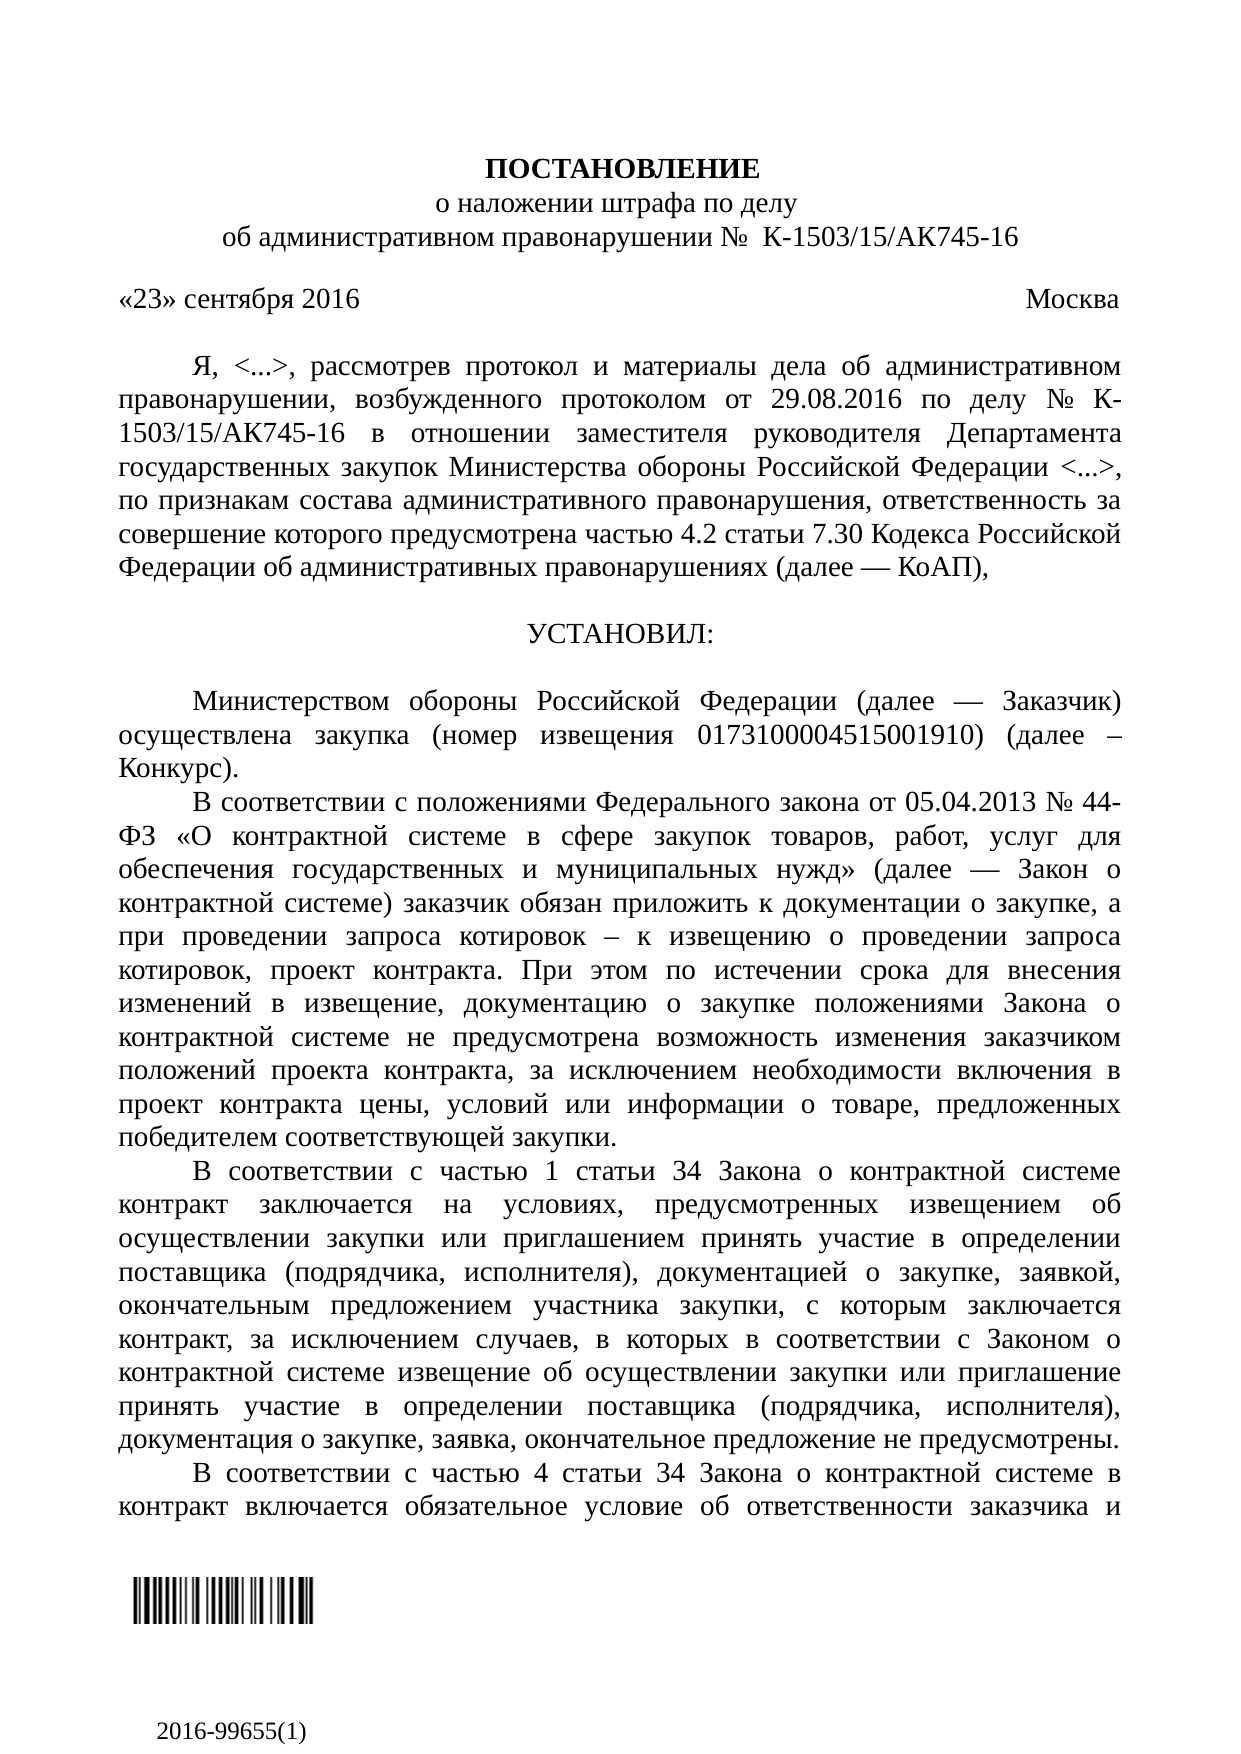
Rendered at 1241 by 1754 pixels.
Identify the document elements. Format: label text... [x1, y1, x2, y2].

text В соответствии с частью 1 статьи 34 Закона о контрактной системе контракт заключается на условиях, предусмотренных извещением об осуществлении закупки или приглашением принять участие в определении поставщика (подрядчика, исполнителя), документацией о закупке, заявкой, окончательным предложением участника закупки, с которым заключается контракт, за исключением случаев, в которых в соответствии с Законом о контрактной системе извещение об осуществлении закупки или приглашение принять участие в определении поставщика (подрядчика, исполнителя), документация о закупке, заявка, окончательное предложение не предусмотрены. [118, 1153, 1122, 1455]
text В соответствии с положениями Федерального закона от 05.04.2013 № 44-ФЗ «О контрактной системе в сфере закупок товаров, работ, услуг для обеспечения государственных и муниципальных нужд» (далее — Закон о контрактной системе) заказчик обязан приложить к документации о закупке, а при проведении запроса котировок – к извещению о проведении запроса котировок, проект контракта. При этом по истечении срока для внесения изменений в извещение, документацию о закупке положениями Закона о контрактной системе не предусмотрена возможность изменения заказчиком положений проекта контракта, за исключением необходимости включения в проект контракта цены, условий или информации о товаре, предложенных победителем соответствующей закупки. [118, 784, 1122, 1153]
text Министерством обороны Российской Федерации (далее — Заказчик) осуществлена закупка (номер извещения 0173100004515001910) (далее – Конкурс). [118, 683, 1122, 784]
text о наложении штрафа по делу [118, 185, 1122, 219]
text об административном правонарушении № К-1503/15/АК745-16 [118, 219, 1122, 252]
text Я, <...>, рассмотрев протокол и материалы дела об административном правонарушении, возбужденного протоколом от 29.08.2016 по делу № К-1503/15/АК745-16 в отношении заместителя руководителя Департамента государственных закупок Министерства обороны Российской Федерации <...>, по признакам состава административного правонарушения, ответственность за совершение которого предусмотрена частью 4.2 статьи 7.30 Кодекса Российской Федерации об административных правонарушениях (далее — КоАП), [118, 348, 1122, 583]
text В соответствии с частью 4 статьи 34 Закона о контрактной системе в контракт включается обязательное условие об ответственности заказчика и [118, 1455, 1122, 1522]
text «23» сентября 2016 Москва [118, 281, 1122, 314]
picture [118, 1577, 331, 1624]
text УСТАНОВИЛ: [118, 616, 1122, 650]
text ПОСТАНОВЛЕНИЕ [117, 152, 1078, 185]
